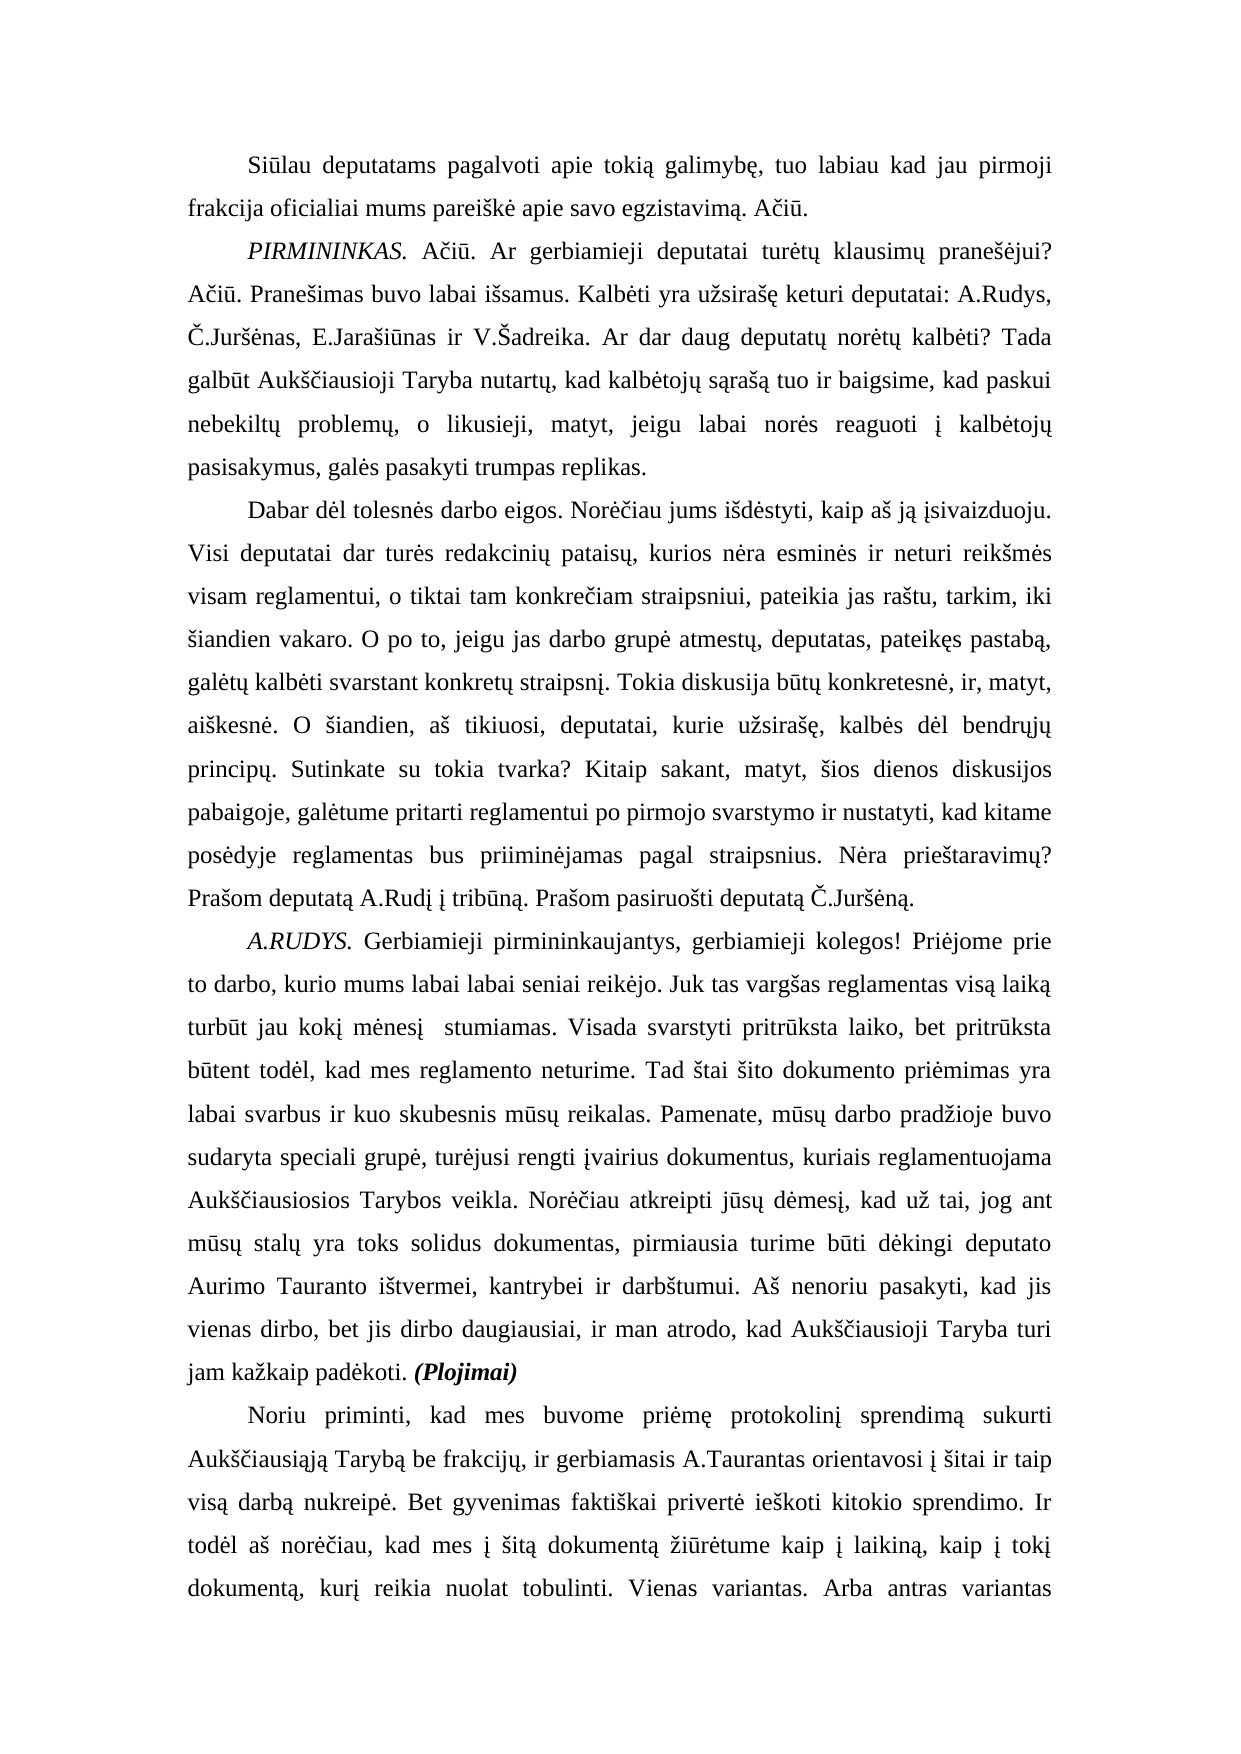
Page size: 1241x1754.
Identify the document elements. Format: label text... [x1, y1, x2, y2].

text Noriu priminti, kad mes buvome priėmę protokolinį sprendimą sukurti Aukščiausiąją Tarybą be frakcijų, ir gerbiamasis A.Taurantas orientavosi į šitai ir taip visą darbą nukreipė. Bet gyvenimas faktiškai privertė ieškoti kitokio sprendimo. Ir todėl aš norėčiau, kad mes į šitą dokumentą žiūrėtume kaip į laikiną, kaip į tokį dokumentą, kurį reikia nuolat tobulinti. Vienas variantas. Arba antras variantas [187, 1401, 1053, 1602]
text Dabar dėl tolesnės darbo eigos. Norėčiau jums išdėstyti, kaip aš ją įsivaizduoju. Visi deputatai dar turės redakcinių pataisų, kurios nėra esminės ir neturi reikšmės visam reglamentui, o tiktai tam konkrečiam straipsniui, pateikia jas raštu, tarkim, iki šiandien vakaro. O po to, jeigu jas darbo grupė atmestų, deputatas, pateikęs pastabą, galėtų kalbėti svarstant konkretų straipsnį. Tokia diskusija būtų konkretesnė, ir, matyt, aiškesnė. O šiandien, aš tikiuosi, deputatai, kurie užsirašę, kalbės dėl bendrųjų principų. Sutinkate su tokia tvarka? Kitaip sakant, matyt, šios dienos diskusijos pabaigoje, galėtume pritarti reglamentui po pirmojo svarstymo ir nustatyti, kad kitame posėdyje reglamentas bus priiminėjamas pagal straipsnius. Nėra prieštaravimų? Prašom deputatą A.Rudį į tribūną. Prašom pasiruošti deputatą Č.Juršėną. [187, 495, 1053, 912]
text A.RUDYS. Gerbiamieji pirmininkaujantys, gerbiamieji kolegos! Priėjome prie to darbo, kurio mums labai labai seniai reikėjo. Juk tas vargšas reglamentas visą laiką turbūt jau kokį mėnesį stumiamas. Visada svarstyti pritrūksta laiko, bet pritrūksta būtent todėl, kad mes reglamento neturime. Tad štai šito dokumento priėmimas yra labai svarbus ir kuo skubesnis mūsų reikalas. Pamenate, mūsų darbo pradžioje buvo sudaryta speciali grupė, turėjusi rengti įvairius dokumentus, kuriais reglamentuojama Aukščiausiosios Tarybos veikla. Norėčiau atkreipti jūsų dėmesį, kad už tai, jog ant mūsų stalų yra toks solidus dokumentas, pirmiausia turime būti dėkingi deputato Aurimo Tauranto ištvermei, kantrybei ir darbštumui. Aš nenoriu pasakyti, kad jis vienas dirbo, bet jis dirbo daugiausiai, ir man atrodo, kad Aukščiausioji Taryba turi jam kažkaip padėkoti. (Plojimai) [187, 926, 1053, 1386]
text PIRMININKAS. Ačiū. Ar gerbiamieji deputatai turėtų klausimų pranešėjui? Ačiū. Pranešimas buvo labai išsamus. Kalbėti yra užsirašę keturi deputatai: A.Rudys, Č.Juršėnas, E.Jarašiūnas ir V.Šadreika. Ar dar daug deputatų norėtų kalbėti? Tada galbūt Aukščiausioji Taryba nutartų, kad kalbėtojų sąrašą tuo ir baigsime, kad paskui nebekiltų problemų, o likusieji, matyt, jeigu labai norės reaguoti į kalbėtojų pasisakymus, galės pasakyti trumpas replikas. [187, 236, 1053, 481]
text Siūlau deputatams pagalvoti apie tokią galimybę, tuo labiau kad jau pirmoji frakcija oficialiai mums pareiškė apie savo egzistavimą. Ačiū. [187, 150, 1053, 222]
